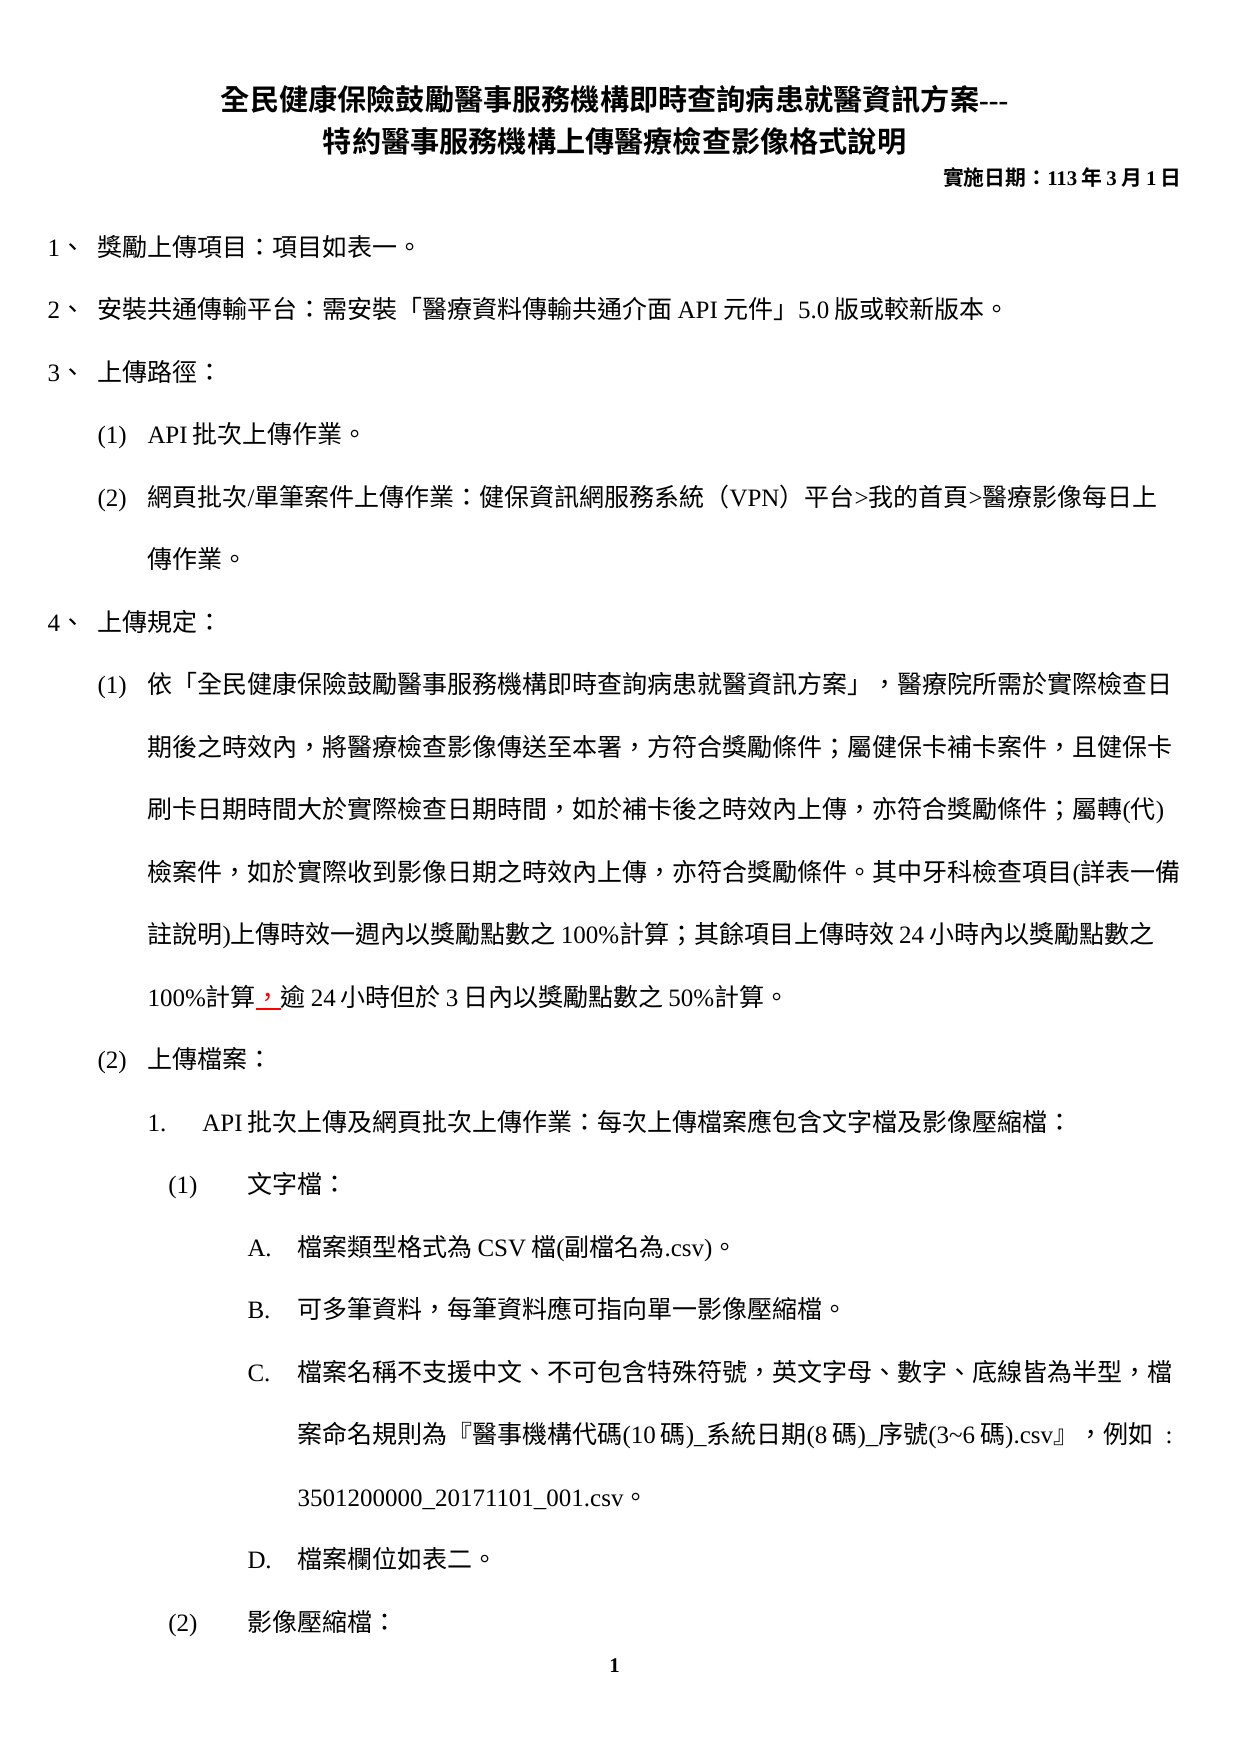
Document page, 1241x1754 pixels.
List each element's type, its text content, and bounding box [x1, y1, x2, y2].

list 檔案欄位如表二。 [247, 1516, 1181, 1578]
list 檔案名稱不支援中文、不可包含特殊符號，英文字母、數字、底線皆為半型，檔案命名規則為『醫事機構代碼(10碼)_系統日期(8碼)_序號(3~6碼).csv』，例如 : 3501200000_20171101_001.csv。 [247, 1328, 1181, 1516]
list 可多筆資料，每筆資料應可指向單一影像壓縮檔。 [247, 1266, 1181, 1328]
list 網頁批次/單筆案件上傳作業：健保資訊網服務系統（VPN）平台>我的首頁>醫療影像每日上傳作業。 [97, 453, 1181, 578]
list 影像壓縮檔： [197, 1578, 1181, 1641]
list 文字檔： [197, 1141, 1181, 1203]
list API批次上傳及網頁批次上傳作業：每次上傳檔案應包含文字檔及影像壓縮檔： [147, 1078, 1181, 1141]
list 上傳檔案： [97, 1016, 1181, 1078]
list API批次上傳作業。 [97, 391, 1181, 453]
list 依「全民健康保險鼓勵醫事服務機構即時查詢病患就醫資訊方案」，醫療院所需於實際檢查日期後之時效內，將醫療檢查影像傳送至本署，方符合獎勵條件；屬健保卡補卡案件，且健保卡刷卡日期時間大於實際檢查日期時間，如於補卡後之時效內上傳，亦符合獎勵條件；屬轉(代)檢案件，如於實際收到影像日期之時效內上傳，亦符合獎勵條件。其中牙科檢查項目(詳表一備註說明)上傳時效一週內以獎勵點數之100%計算；其餘項目上傳時效24小時內以獎勵點數之100%計算，逾24小時但於3日內以獎勵點數之50%計算。 [97, 641, 1181, 1016]
list 獎勵上傳項目：項目如表一。 [47, 203, 1167, 266]
list 上傳規定： [47, 578, 1167, 641]
list 上傳路徑： [47, 328, 1167, 391]
list 檔案類型格式為CSV檔(副檔名為.csv)。 [247, 1203, 1181, 1266]
list 安裝共通傳輸平台：需安裝「醫療資料傳輸共通介面API元件」5.0版或較新版本。 [47, 266, 1167, 328]
